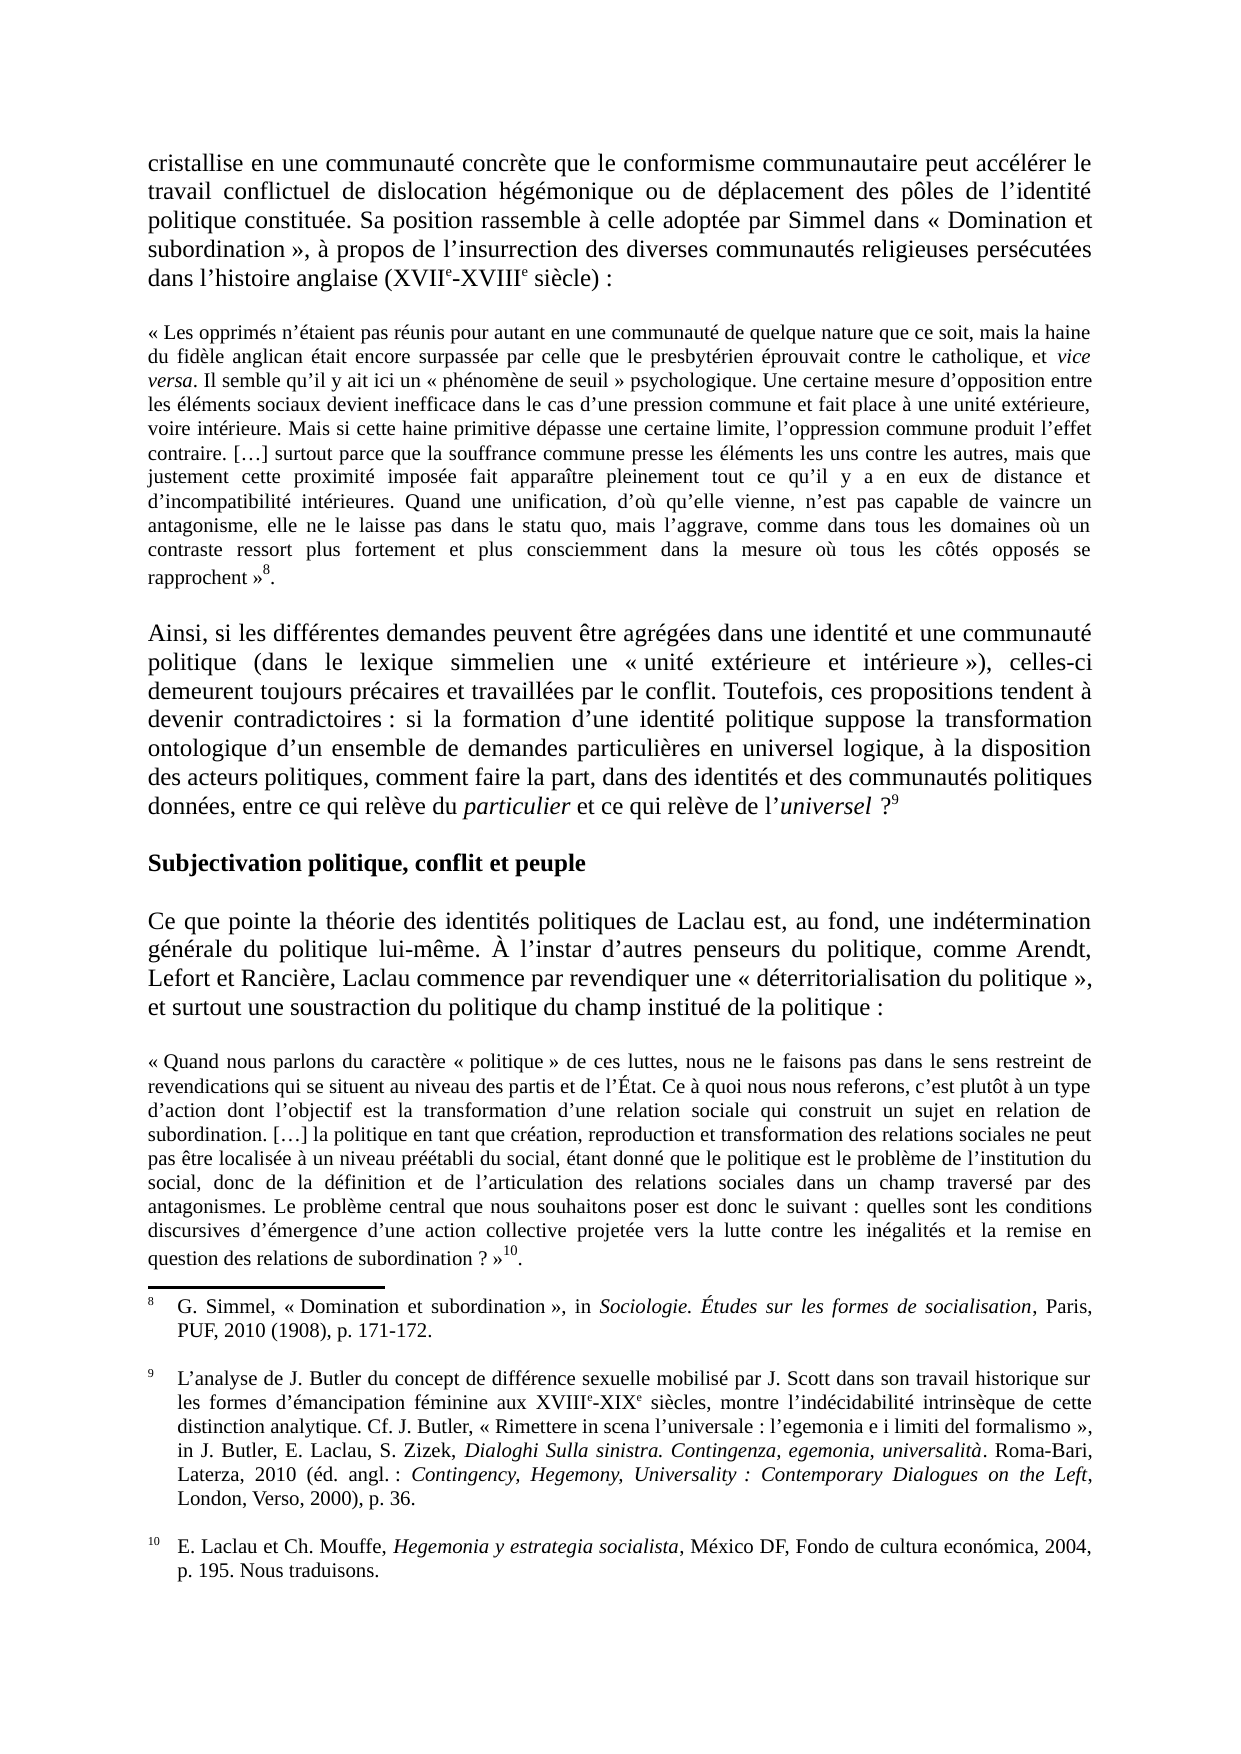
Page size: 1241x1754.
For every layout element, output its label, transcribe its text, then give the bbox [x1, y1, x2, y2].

text Ainsi, si les différentes demandes peuvent être agrégées dans une identité et une communauté politique (dans le lexique simmelien une « unité extérieure et intérieure »), celles-ci demeurent toujours précaires et travaillées par le conflit. Toutefois, ces propositions tendent à devenir contradictoires : si la formation d’une identité politique suppose la transformation ontologique d’un ensemble de demandes particulières en universel logique, à la disposition des acteurs politiques, comment faire la part, dans des identités et des communautés politiques données, entre ce qui relève du particulier et ce qui relève de l’universel ? [148, 618, 1093, 819]
text Ce que pointe la théorie des identités politiques de Laclau est, au fond, une indétermination générale du politique lui-même. À l’instar d’autres penseurs du politique, comme Arendt, Lefort et Rancière, Laclau commence par revendiquer une « déterritorialisation du politique », et surtout une soustraction du politique du champ institué de la politique : [148, 906, 1093, 1021]
text Subjectivation politique, conflit et peuple [148, 848, 1093, 877]
text G. Simmel, « Domination et subordination », in Sociologie. Études sur les formes de socialisation, Paris, PUF, 2010 (1908), p. 171-172. [148, 1293, 1093, 1342]
text L’analyse de J. Butler du concept de différence sexuelle mobilisé par J. Scott dans son travail historique sur les formes d’émancipation féminine aux XVIIIe-XIXe siècles, montre l’indécidabilité intrinsèque de cette distinction analytique. Cf. J. Butler, « Rimettere in scena l’universale : l’egemonia e i limiti del formalismo », in J. Butler, E. Laclau, S. Zizek, Dialoghi Sulla sinistra. Contingenza, egemonia, universalità. Roma-Bari, Laterza, 2010 (éd. angl. : Contingency, Hegemony, Universality : Contemporary Dialogues on the Left, London, Verso, 2000), p. 36. [148, 1366, 1093, 1510]
text « Quand nous parlons du caractère « politique » de ces luttes, nous ne le faisons pas dans le sens restreint de revendications qui se situent au niveau des partis et de l’État. Ce à quoi nous nous referons, c’est plutôt à un type d’action dont l’objectif est la transformation d’une relation sociale qui construit un sujet en relation de subordination. […] la politique en tant que création, reproduction et transformation des relations sociales ne peut pas être localisée à un niveau préétabli du social, étant donné que le politique est le problème de l’institution du social, donc de la définition et de l’articulation des relations sociales dans un champ traversé par des antagonismes. Le problème central que nous souhaitons poser est donc le suivant : quelles sont les conditions discursives d’émergence d’une action collective projetée vers la lutte contre les inégalités et la remise en question des relations de subordination ? ». [148, 1049, 1093, 1271]
text E. Laclau et Ch. Mouffe, Hegemonia y estrategia socialista, México DF, Fondo de cultura económica, 2004, p. 195. Nous traduisons. [148, 1534, 1093, 1582]
text cristallise en une communauté concrète que le conformisme communautaire peut accélérer le travail conflictuel de dislocation hégémonique ou de déplacement des pôles de l’identité politique constituée. Sa position rassemble à celle adoptée par Simmel dans « Domination et subordination », à propos de l’insurrection des diverses communautés religieuses persécutées dans l’histoire anglaise (XVIIe-XVIIIe siècle) : [148, 148, 1093, 291]
text « Les opprimés n’étaient pas réunis pour autant en une communauté de quelque nature que ce soit, mais la haine du fidèle anglican était encore surpassée par celle que le presbytérien éprouvait contre le catholique, et vice versa. Il semble qu’il y ait ici un « phénomène de seuil » psychologique. Une certaine mesure d’opposition entre les éléments sociaux devient inefficace dans le cas d’une pression commune et fait place à une unité extérieure, voire intérieure. Mais si cette haine primitive dépasse une certaine limite, l’oppression commune produit l’effet contraire. […] surtout parce que la souffrance commune presse les éléments les uns contre les autres, mais que justement cette proximité imposée fait apparaître pleinement tout ce qu’il y a en eux de distance et d’incompatibilité intérieures. Quand une unification, d’où qu’elle vienne, n’est pas capable de vaincre un antagonisme, elle ne le laisse pas dans le statu quo, mais l’aggrave, comme dans tous les domaines où un contraste ressort plus fortement et plus consciemment dans la mesure où tous les côtés opposés se rapprochent ». [148, 320, 1093, 589]
